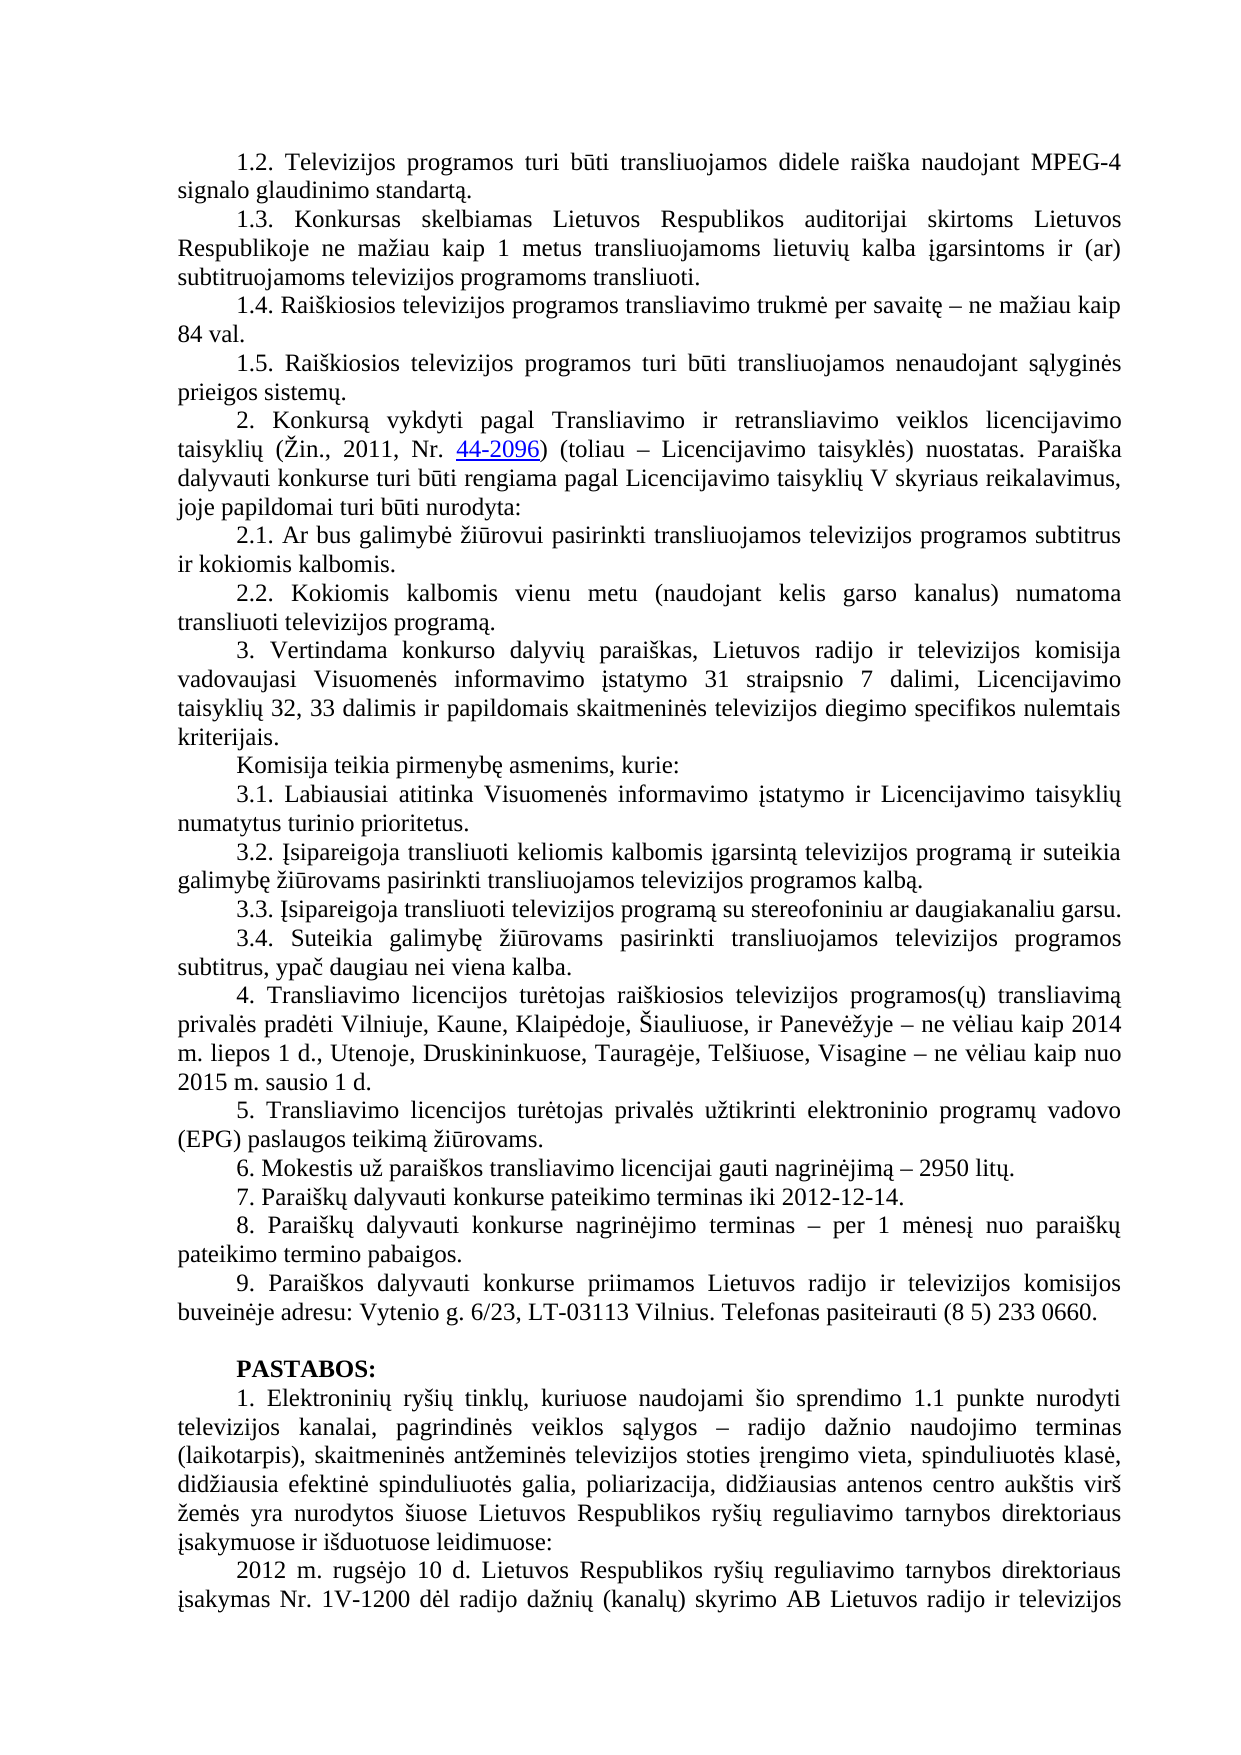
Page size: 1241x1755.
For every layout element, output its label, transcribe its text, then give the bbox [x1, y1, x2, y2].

text 2. Konkursą vykdyti pagal Transliavimo ir retransliavimo veiklos licencijavimo taisyklių (Žin., 2011, Nr. 44-2096) (toliau – Licencijavimo taisyklės) nuostatas. Paraiška dalyvauti konkurse turi būti rengiama pagal Licencijavimo taisyklių V skyriaus reikalavimus, joje papildomai turi būti nurodyta: [177, 406, 1122, 521]
text 3.2. Įsipareigoja transliuoti keliomis kalbomis įgarsintą televizijos programą ir suteikia galimybę žiūrovams pasirinkti transliuojamos televizijos programos kalbą. [177, 837, 1122, 894]
text 8. Paraiškų dalyvauti konkurse nagrinėjimo terminas – per 1 mėnesį nuo paraiškų pateikimo termino pabaigos. [177, 1211, 1122, 1268]
text 1.2. Televizijos programos turi būti transliuojamos didele raiška naudojant MPEG-4 signalo glaudinimo standartą. [177, 147, 1122, 204]
text 5. Transliavimo licencijos turėtojas privalės užtikrinti elektroninio programų vadovo (EPG) paslaugos teikimą žiūrovams. [177, 1096, 1122, 1153]
text 1.3. Konkursas skelbiamas Lietuvos Respublikos auditorijai skirtoms Lietuvos Respublikoje ne mažiau kaip 1 metus transliuojamoms lietuvių kalba įgarsintoms ir (ar) subtitruojamoms televizijos programoms transliuoti. [177, 204, 1122, 291]
text 3.4. Suteikia galimybę žiūrovams pasirinkti transliuojamos televizijos programos subtitrus, ypač daugiau nei viena kalba. [177, 923, 1122, 981]
text 9. Paraiškos dalyvauti konkurse priimamos Lietuvos radijo ir televizijos komisijos buveinėje adresu: Vytenio g. 6/23, LT-03113 Vilnius. Telefonas pasiteirauti (8 5) 233 0660. [177, 1268, 1122, 1326]
text 3.1. Labiausiai atitinka Visuomenės informavimo įstatymo ir Licencijavimo taisyklių numatytus turinio prioritetus. [177, 779, 1122, 837]
text Komisija teikia pirmenybę asmenims, kurie: [177, 751, 1122, 779]
text 4. Transliavimo licencijos turėtojas raiškiosios televizijos programos(ų) transliavimą privalės pradėti Vilniuje, Kaune, Klaipėdoje, Šiauliuose, ir Panevėžyje – ne vėliau kaip 2014 m. liepos 1 d., Utenoje, Druskininkuose, Tauragėje, Telšiuose, Visagine – ne vėliau kaip nuo 2015 m. sausio 1 d. [177, 981, 1122, 1096]
text 1.4. Raiškiosios televizijos programos transliavimo trukmė per savaitę – ne mažiau kaip 84 val. [177, 291, 1122, 348]
text PASTABOS: [177, 1354, 1122, 1383]
text 2012 m. rugsėjo 10 d. Lietuvos Respublikos ryšių reguliavimo tarnybos direktoriaus įsakymas Nr. 1V-1200 dėl radijo dažnių (kanalų) skyrimo AB Lietuvos radijo ir televizijos [177, 1556, 1122, 1613]
text 7. Paraiškų dalyvauti konkurse pateikimo terminas iki 2012-12-14. [177, 1182, 1122, 1211]
text 3.3. Įsipareigoja transliuoti televizijos programą su stereofoniniu ar daugiakanaliu garsu. [177, 894, 1122, 923]
text 2.2. Kokiomis kalbomis vienu metu (naudojant kelis garso kanalus) numatoma transliuoti televizijos programą. [177, 578, 1122, 636]
text 6. Mokestis už paraiškos transliavimo licencijai gauti nagrinėjimą – 2950 litų. [177, 1153, 1122, 1182]
text 1.5. Raiškiosios televizijos programos turi būti transliuojamos nenaudojant sąlyginės prieigos sistemų. [177, 348, 1122, 406]
text 2.1. Ar bus galimybė žiūrovui pasirinkti transliuojamos televizijos programos subtitrus ir kokiomis kalbomis. [177, 521, 1122, 578]
text 3. Vertindama konkurso dalyvių paraiškas, Lietuvos radijo ir televizijos komisija vadovaujasi Visuomenės informavimo įstatymo 31 straipsnio 7 dalimi, Licencijavimo taisyklių 32, 33 dalimis ir papildomais skaitmeninės televizijos diegimo specifikos nulemtais kriterijais. [177, 636, 1122, 751]
text 1. Elektroninių ryšių tinklų, kuriuose naudojami šio sprendimo 1.1 punkte nurodyti televizijos kanalai, pagrindinės veiklos sąlygos – radijo dažnio naudojimo terminas (laikotarpis), skaitmeninės antžeminės televizijos stoties įrengimo vieta, spinduliuotės klasė, didžiausia efektinė spinduliuotės galia, poliarizacija, didžiausias antenos centro aukštis virš žemės yra nurodytos šiuose Lietuvos Respublikos ryšių reguliavimo tarnybos direktoriaus įsakymuose ir išduotuose leidimuose: [177, 1383, 1122, 1556]
